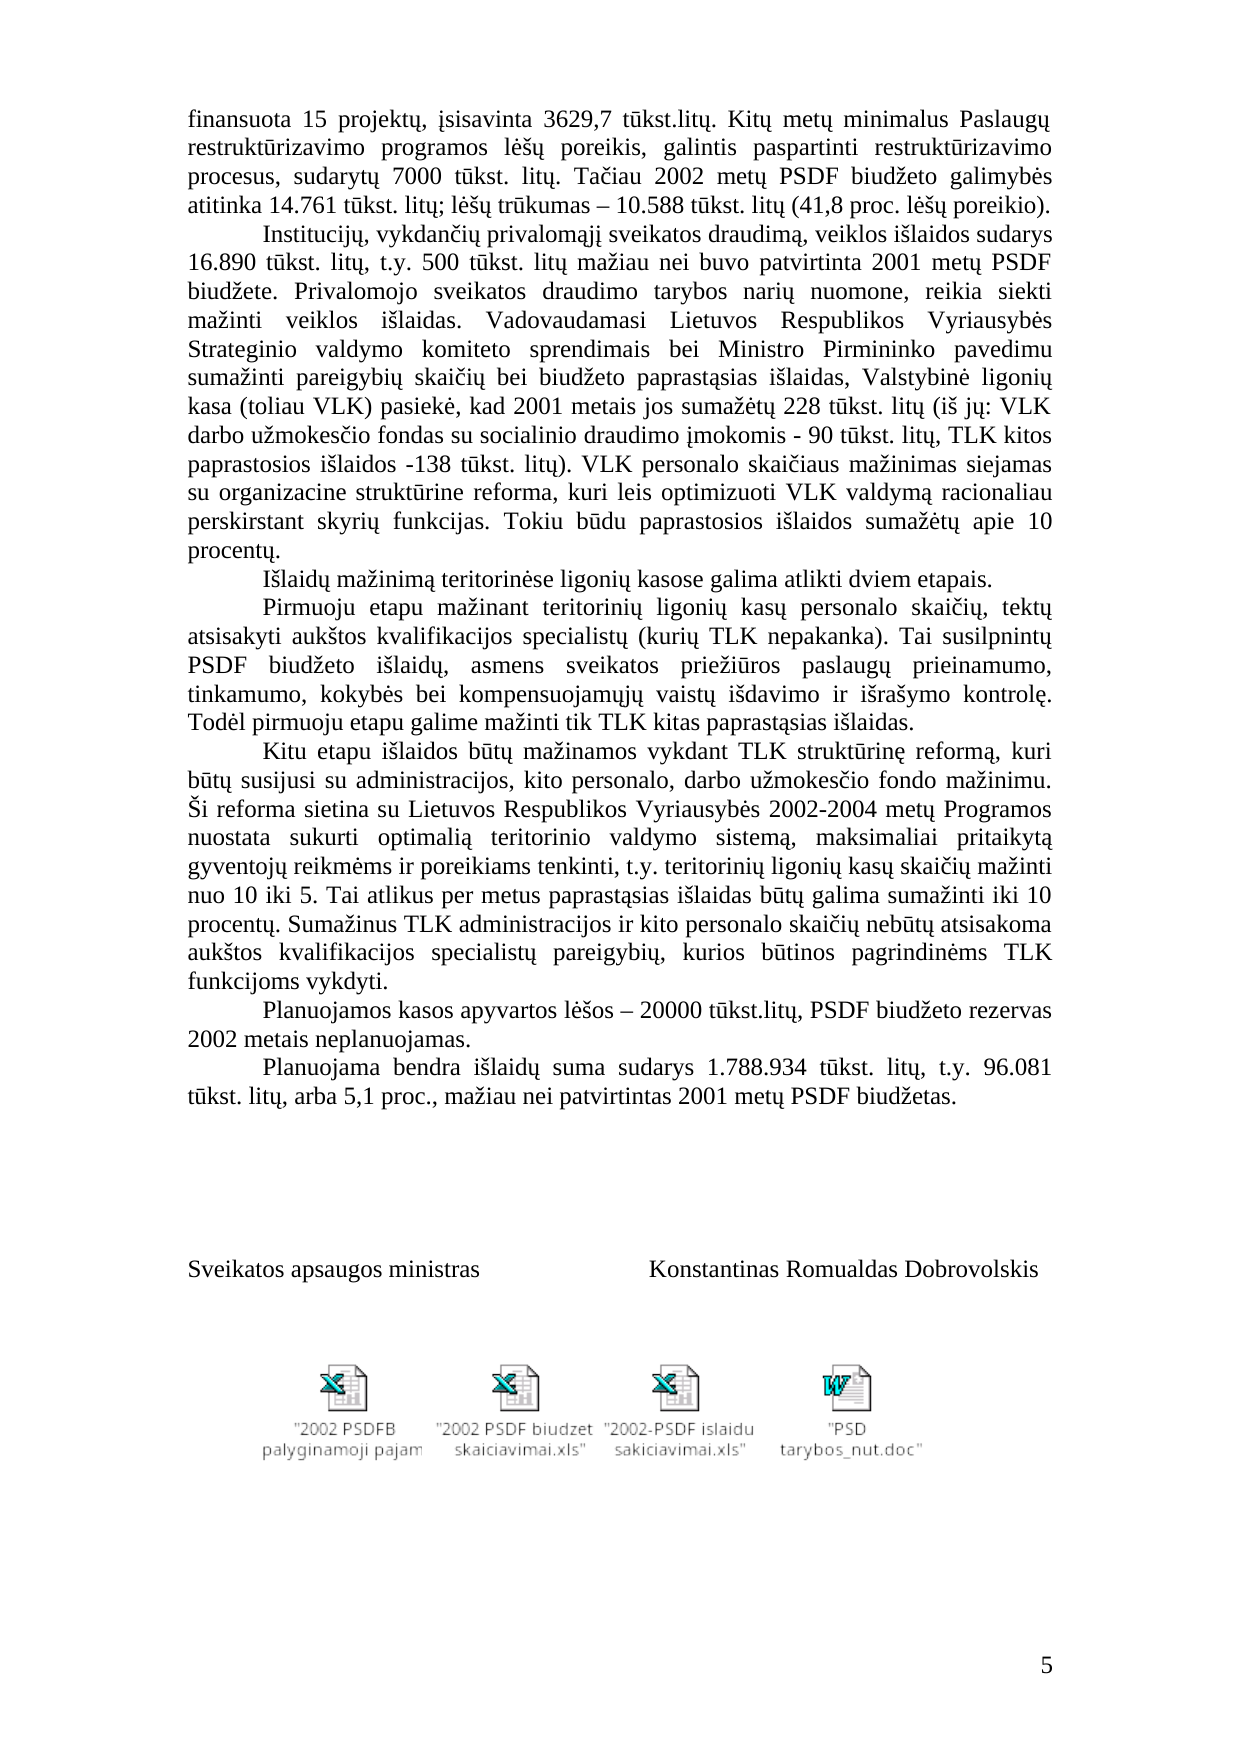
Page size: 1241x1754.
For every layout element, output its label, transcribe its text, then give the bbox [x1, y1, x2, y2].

text finansuota 15 projektų, įsisavinta 3629,7 tūkst.litų. Kitų metų minimalus Paslaugų restruktūrizavimo programos lėšų poreikis, galintis paspartinti restruktūrizavimo procesus, sudarytų 7000 tūkst. litų. Tačiau 2002 metų PSDF biudžeto galimybės atitinka 14.761 tūkst. litų; lėšų trūkumas – 10.588 tūkst. litų (41,8 proc. lėšų poreikio). [187, 104, 1053, 219]
text Planuojamos kasos apyvartos lėšos – 20000 tūkst.litų, PSDF biudžeto rezervas 2002 metais neplanuojamas. [187, 995, 1053, 1052]
text Institucijų, vykdančių privalomąjį sveikatos draudimą, veiklos išlaidos sudarys 16.890 tūkst. litų, t.y. 500 tūkst. litų mažiau nei buvo patvirtinta 2001 metų PSDF biudžete. Privalomojo sveikatos draudimo tarybos narių nuomone, reikia siekti mažinti veiklos išlaidas. Vadovaudamasi Lietuvos Respublikos Vyriausybės Strateginio valdymo komiteto sprendimais bei Ministro Pirmininko pavedimu sumažinti pareigybių skaičių bei biudžeto paprastąsias išlaidas, Valstybinė ligonių kasa (toliau VLK) pasiekė, kad 2001 metais jos sumažėtų 228 tūkst. litų (iš jų: VLK darbo užmokesčio fondas su socialinio draudimo įmokomis - 90 tūkst. litų, TLK kitos paprastosios išlaidos -138 tūkst. litų). VLK personalo skaičiaus mažinimas siejamas su organizacine struktūrine reforma, kuri leis optimizuoti VLK valdymą racionaliau perskirstant skyrių funkcijas. Tokiu būdu paprastosios išlaidos sumažėtų apie 10 procentų. [187, 219, 1053, 564]
text Kitu etapu išlaidos būtų mažinamos vykdant TLK struktūrinę reformą, kuri būtų susijusi su administracijos, kito personalo, darbo užmokesčio fondo mažinimu. Ši reforma sietina su Lietuvos Respublikos Vyriausybės 2002-2004 metų Programos nuostata sukurti optimalią teritorinio valdymo sistemą, maksimaliai pritaikytą gyventojų reikmėms ir poreikiams tenkinti, t.y. teritorinių ligonių kasų skaičių mažinti nuo 10 iki 5. Tai atlikus per metus paprastąsias išlaidas būtų galima sumažinti iki 10 procentų. Sumažinus TLK administracijos ir kito personalo skaičių nebūtų atsisakoma aukštos kvalifikacijos specialistų pareigybių, kurios būtinos pagrindinėms TLK funkcijoms vykdyti. [187, 736, 1053, 995]
text Sveikatos apsaugos ministras Konstantinas Romualdas Dobrovolskis [187, 1254, 1053, 1282]
text Planuojama bendra išlaidų suma sudarys 1.788.934 tūkst. litų, t.y. 96.081 tūkst. litų, arba 5,1 proc., mažiau nei patvirtintas 2001 metų PSDF biudžetas. [187, 1052, 1053, 1110]
text Pirmuoju etapu mažinant teritorinių ligonių kasų personalo skaičių, tektų atsisakyti aukštos kvalifikacijos specialistų (kurių TLK nepakanka). Tai susilpnintų PSDF biudžeto išlaidų, asmens sveikatos priežiūros paslaugų prieinamumo, tinkamumo, kokybės bei kompensuojamųjų vaistų išdavimo ir išrašymo kontrolę. Todėl pirmuoju etapu galime mažinti tik TLK kitas paprastąsias išlaidas. [187, 592, 1053, 736]
text Išlaidų mažinimą teritorinėse ligonių kasose galima atlikti dviem etapais. [187, 564, 1053, 592]
